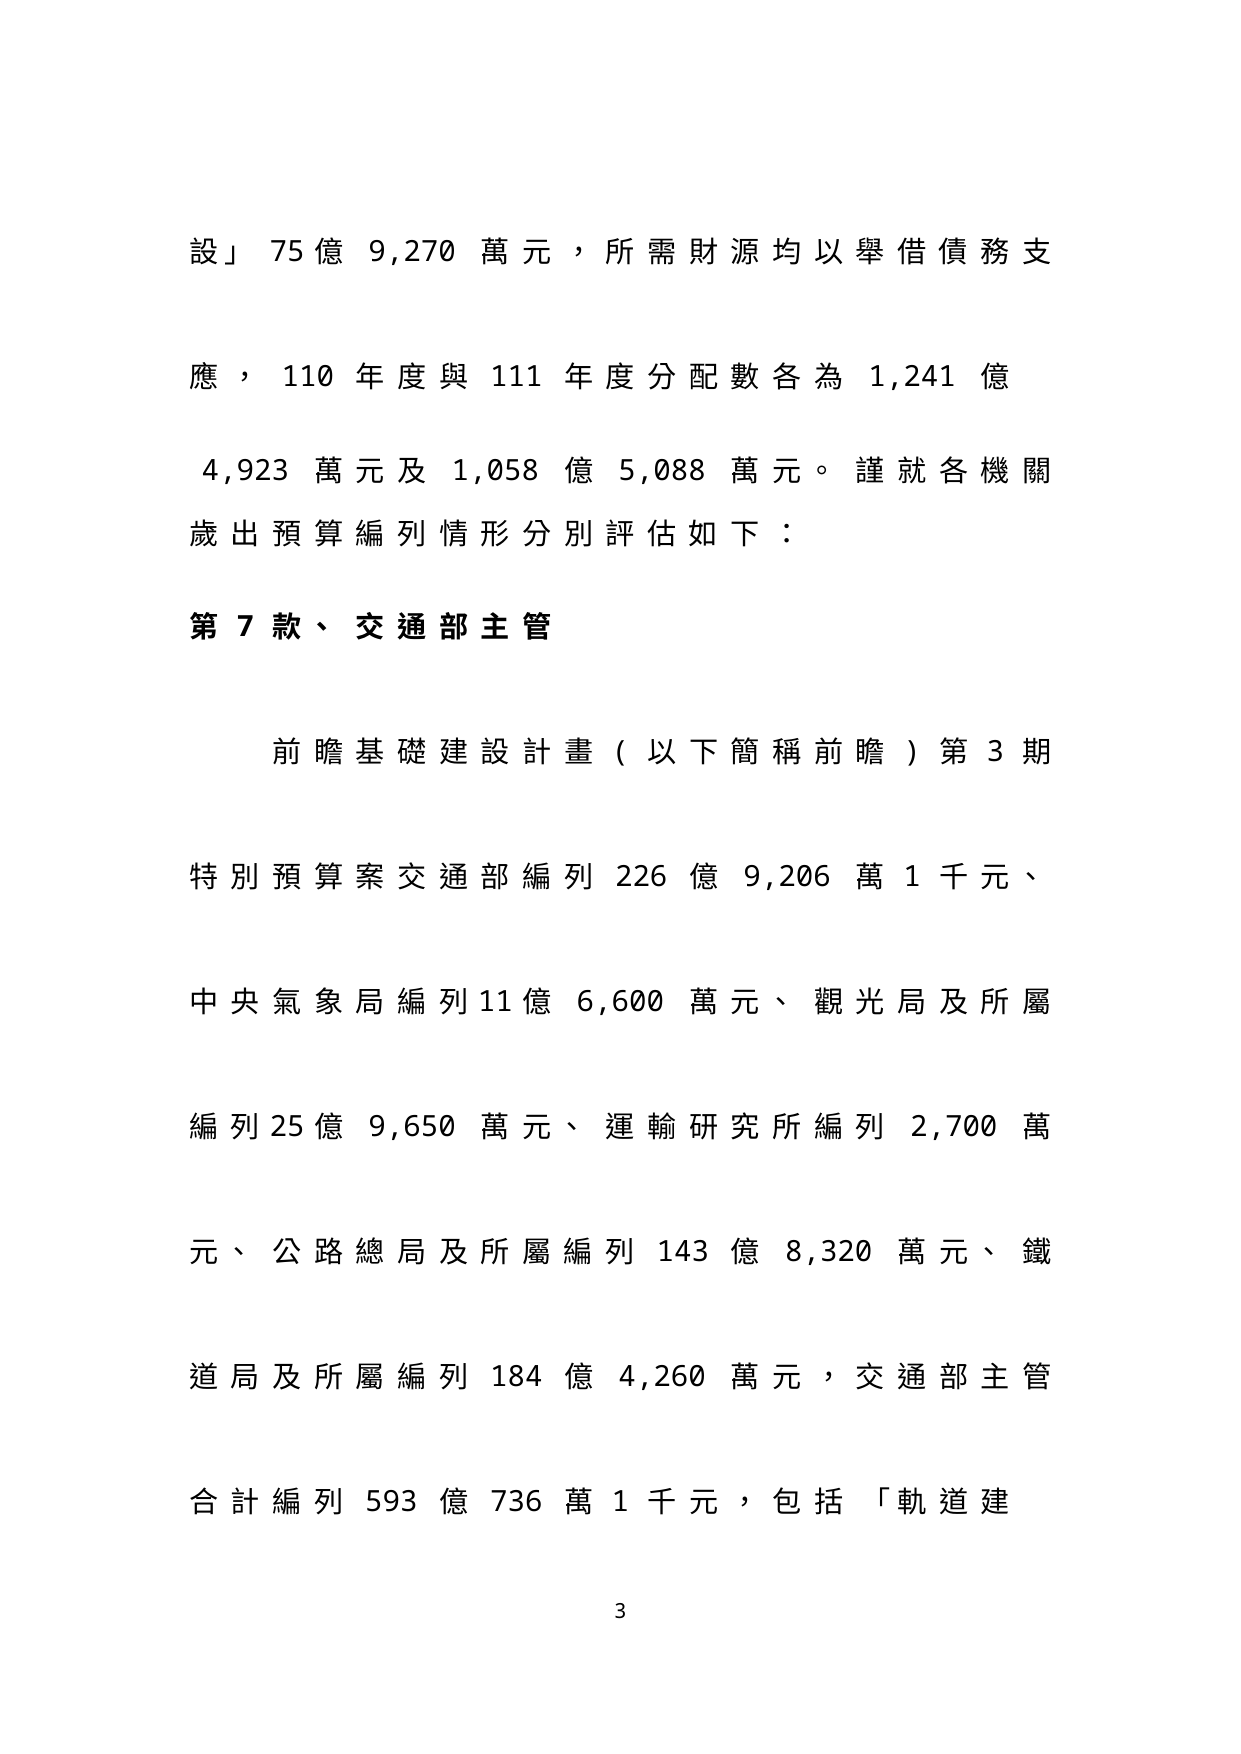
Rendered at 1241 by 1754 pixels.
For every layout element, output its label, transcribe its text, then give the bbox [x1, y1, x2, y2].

text 第3期特別預算案歲出編列2,300億11萬元，包括「軌道建設」401億9,796萬元、「水環境建設」523億8,200萬元、「綠能建設」78億7,271萬元、「數位建設」444億元、「城鄉建設」740億9,480萬元、「因應少子化友善育兒空間建設」18億1,400萬元、「食品安全建設」16億4,594萬元、「人才培育促進就業建設」75億9,270萬元，所需財源均以舉借債務支應，110年度與111年度分配數各為1,241億4,923萬元及1,058億5,088萬元。謹就各機關歲出預算編列情形分別評估如下： [183, 177, 1058, 552]
text 第7款、交通部主管 [183, 552, 1058, 677]
text 前瞻基礎建設計畫(以下簡稱前瞻)第3期特別預算案交通部編列226億9,206萬1千元、中央氣象局編列11億6,600萬元、觀光局及所屬編列25億9,650萬元、運輸研究所編列2,700萬元、公路總局及所屬編列143億8,320萬元、鐵道局及所屬編列184億4,260萬元，交通部主管合計編列593億736萬1千元，包括「軌道建 [183, 677, 1058, 1552]
